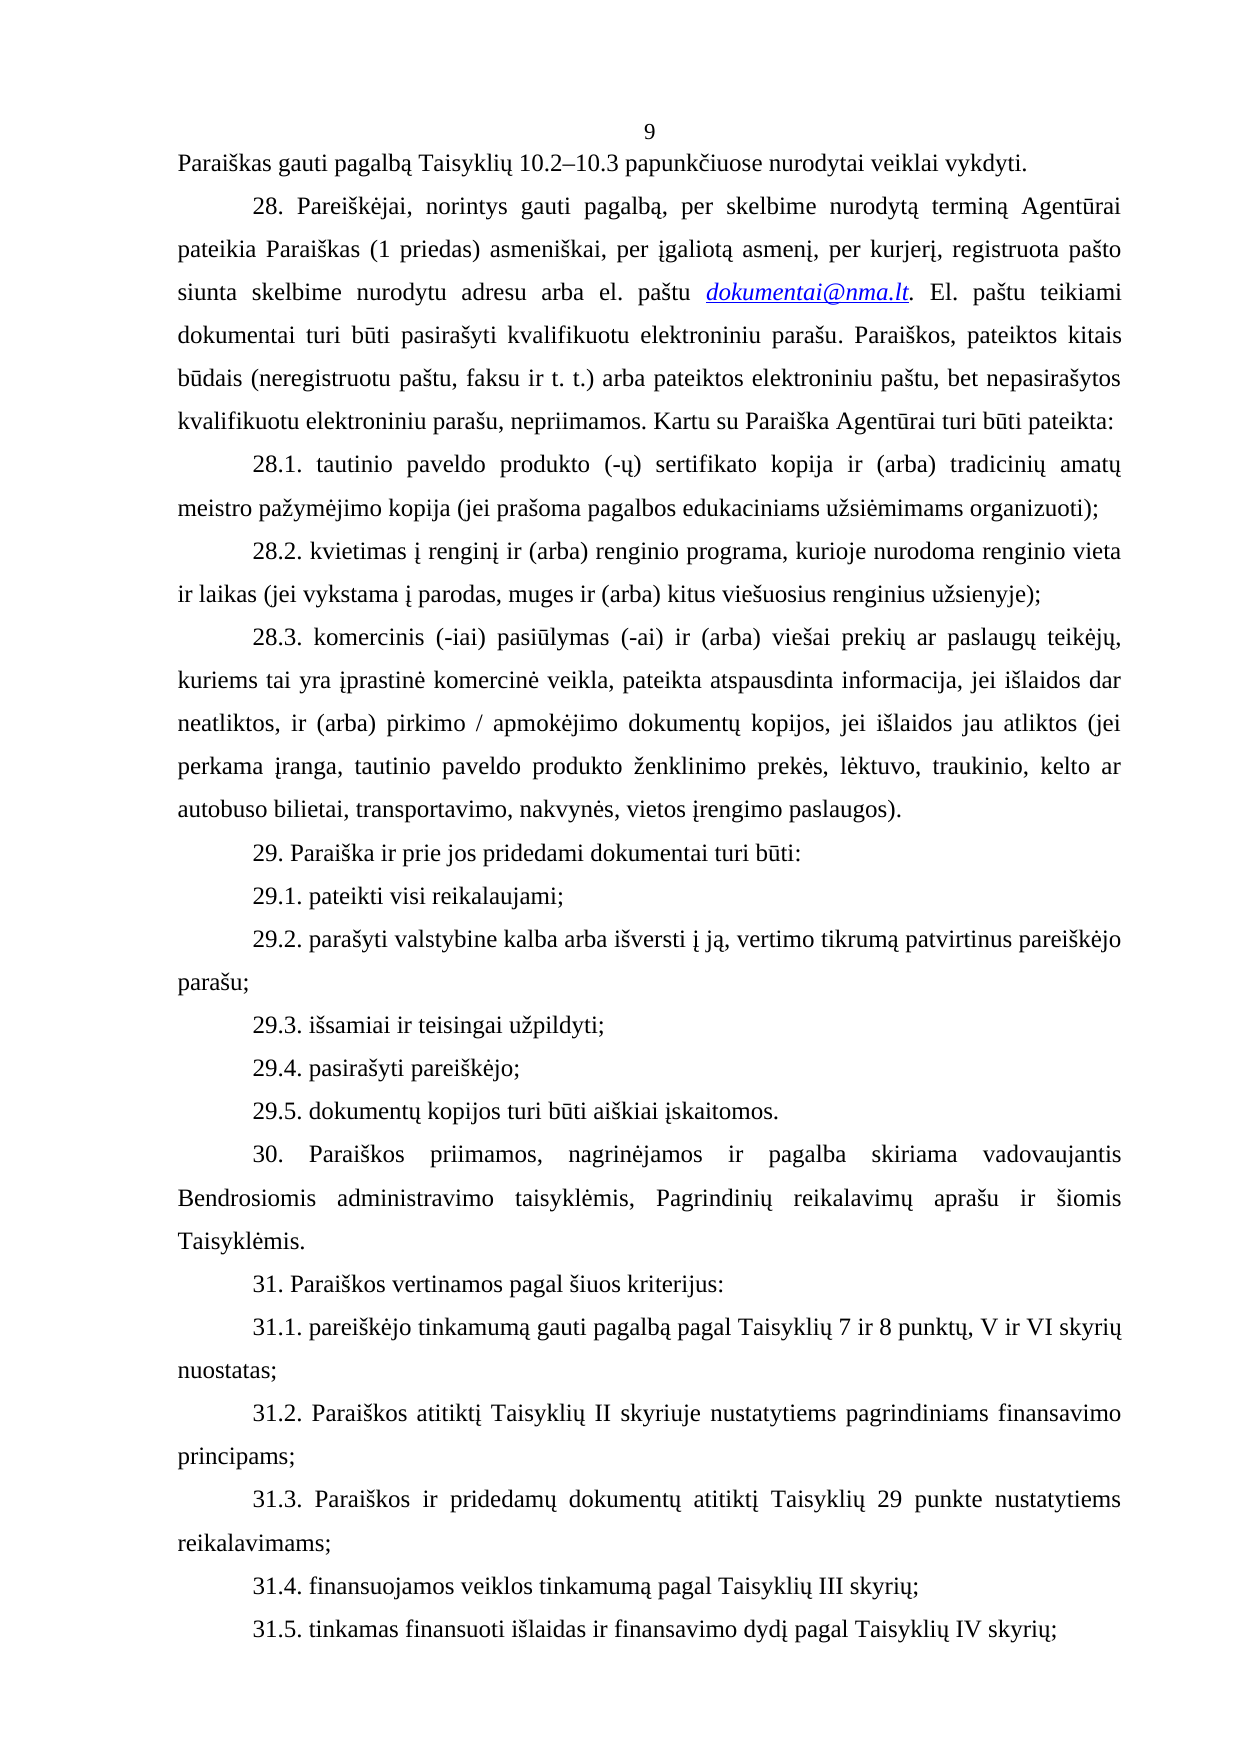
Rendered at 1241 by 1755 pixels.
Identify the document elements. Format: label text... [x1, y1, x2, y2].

text 31.1. pareiškėjo tinkamumą gauti pagalbą pagal Taisyklių 7 ir 8 punktų, V ir VI skyrių nuostatas; [177, 1312, 1122, 1384]
text 29.1. pateikti visi reikalaujami; [177, 881, 1122, 909]
text 31.2. Paraiškos atitiktį Taisyklių II skyriuje nustatytiems pagrindiniams finansavimo principams; [177, 1398, 1122, 1470]
text 31.5. tinkamas finansuoti išlaidas ir finansavimo dydį pagal Taisyklių IV skyrių; [177, 1614, 1122, 1643]
text 29.5. dokumentų kopijos turi būti aiškiai įskaitomos. [177, 1096, 1122, 1125]
text 31.3. Paraiškos ir pridedamų dokumentų atitiktį Taisyklių 29 punkte nustatytiems reikalavimams; [177, 1484, 1122, 1556]
text 28. Pareiškėjai, norintys gauti pagalbą, per skelbime nurodytą terminą Agentūrai pateikia Paraiškas (1 priedas) asmeniškai, per įgaliotą asmenį, per kurjerį, registruota pašto siunta skelbime nurodytu adresu arba el. paštu dokumentai@nma.lt. El. paštu teikiami dokumentai turi būti pasirašyti kvalifikuotu elektroniniu parašu. Paraiškos, pateiktos kitais būdais (neregistruotu paštu, faksu ir t. t.) arba pateiktos elektroniniu paštu, bet nepasirašytos kvalifikuotu elektroniniu parašu, nepriimamos. Kartu su Paraiška Agentūrai turi būti pateikta: [177, 191, 1122, 435]
text 29.2. parašyti valstybine kalba arba išversti į ją, vertimo tikrumą patvirtinus pareiškėjo parašu; [177, 924, 1122, 996]
text 29.4. pasirašyti pareiškėjo; [177, 1053, 1122, 1082]
text 29.3. išsamiai ir teisingai užpildyti; [177, 1010, 1122, 1039]
text 29. Paraiška ir prie jos pridedami dokumentai turi būti: [177, 838, 1122, 866]
text 30. Paraiškos priimamos, nagrinėjamos ir pagalba skiriama vadovaujantis Bendrosiomis administravimo taisyklėmis, Pagrindinių reikalavimų aprašu ir šiomis Taisyklėmis. [177, 1139, 1122, 1254]
text 28.3. komercinis (-iai) pasiūlymas (-ai) ir (arba) viešai prekių ar paslaugų teikėjų, kuriems tai yra įprastinė komercinė veikla, pateikta atspausdinta informacija, jei išlaidos dar neatliktos, ir (arba) pirkimo / apmokėjimo dokumentų kopijos, jei išlaidos jau atliktos (jei perkama įranga, tautinio paveldo produkto ženklinimo prekės, lėktuvo, traukinio, kelto ar autobuso bilietai, transportavimo, nakvynės, vietos įrengimo paslaugos). [177, 622, 1122, 823]
text 31.4. finansuojamos veiklos tinkamumą pagal Taisyklių III skyrių; [177, 1571, 1122, 1599]
text 28.1. tautinio paveldo produkto (-ų) sertifikato kopija ir (arba) tradicinių amatų meistro pažymėjimo kopija (jei prašoma pagalbos edukaciniams užsiėmimams organizuoti); [177, 449, 1122, 521]
text 28.2. kvietimas į renginį ir (arba) renginio programa, kurioje nurodoma renginio vieta ir laikas (jei vykstama į parodas, muges ir (arba) kitus viešuosius renginius užsienyje); [177, 536, 1122, 608]
text Paraiškas gauti pagalbą Taisyklių 10.2–10.3 papunkčiuose nurodytai veiklai vykdyti. [177, 148, 1122, 176]
text 31. Paraiškos vertinamos pagal šiuos kriterijus: [177, 1269, 1122, 1298]
